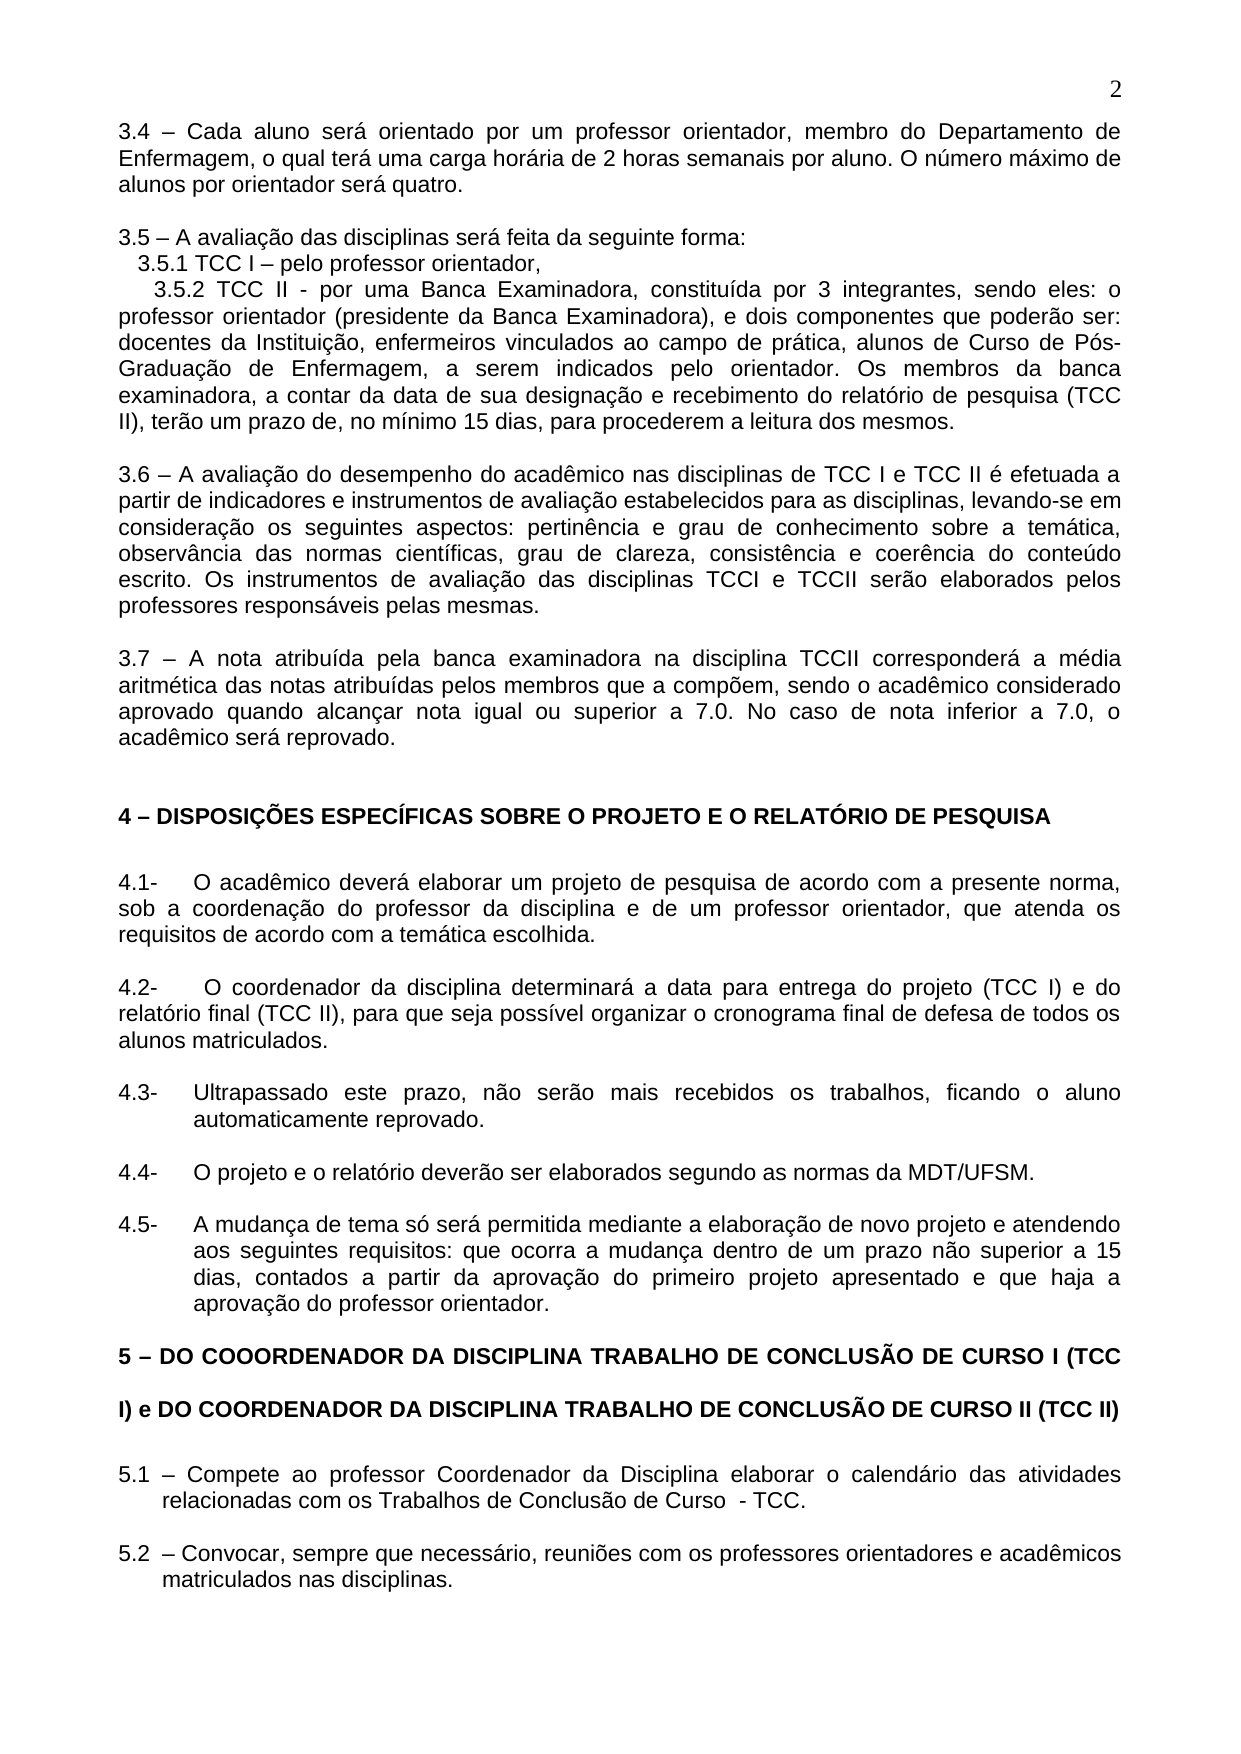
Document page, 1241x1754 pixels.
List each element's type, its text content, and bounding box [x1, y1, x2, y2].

text 3.4 – Cada aluno será orientado por um professor orientador, membro do Departamento de Enfermagem, o qual terá uma carga horária de 2 horas semanais por aluno. O número máximo de alunos por orientador será quatro. [118, 118, 1122, 197]
text 3.5.1 TCC I – pelo professor orientador, [118, 250, 1122, 276]
list O projeto e o relatório deverão ser elaborados segundo as normas da MDT/UFSM. [118, 1158, 1122, 1185]
text 3.5 – A avaliação das disciplinas será feita da seguinte forma: [118, 223, 1122, 250]
list A mudança de tema só será permitida mediante a elaboração de novo projeto e atendendo aos seguintes requisitos: que ocorra a mudança dentro de um prazo não superior a 15 dias, contados a partir da aprovação do primeiro projeto apresentado e que haja a aprovação do professor orientador. [118, 1211, 1122, 1317]
text 4 – DISPOSIÇÕES ESPECÍFICAS SOBRE O PROJETO E O RELATÓRIO DE PESQUISA [118, 803, 1122, 830]
text 3.7 – A nota atribuída pela banca examinadora na disciplina TCCII corresponderá a média aritmética das notas atribuídas pelos membros que a compõem, sendo o acadêmico considerado aprovado quando alcançar nota igual ou superior a 7.0. No caso de nota inferior a 7.0, o acadêmico será reprovado. [118, 645, 1122, 751]
list O coordenador da disciplina determinará a data para entrega do projeto (TCC I) e do relatório final (TCC II), para que seja possível organizar o cronograma final de defesa de todos os alunos matriculados. [118, 974, 1122, 1053]
list – Compete ao professor Coordenador da Disciplina elaborar o calendário das atividades relacionadas com os Trabalhos de Conclusão de Curso - TCC. [118, 1461, 1122, 1513]
list O acadêmico deverá elaborar um projeto de pesquisa de acordo com a presente norma, sob a coordenação do professor da disciplina e de um professor orientador, que atenda os requisitos de acordo com a temática escolhida. [118, 868, 1122, 948]
list Ultrapassado este prazo, não serão mais recebidos os trabalhos, ficando o aluno automaticamente reprovado. [118, 1079, 1122, 1132]
text 3.6 – A avaliação do desempenho do acadêmico nas disciplinas de TCC I e TCC II é efetuada a partir de indicadores e instrumentos de avaliação estabelecidos para as disciplinas, levando-se em consideração os seguintes aspectos: pertinência e grau de conhecimento sobre a temática, observância das normas científicas, grau de clareza, consistência e coerência do conteúdo escrito. Os instrumentos de avaliação das disciplinas TCCI e TCCII serão elaborados pelos professores responsáveis pelas mesmas. [118, 461, 1122, 619]
list – Convocar, sempre que necessário, reuniões com os professores orientadores e acadêmicos matriculados nas disciplinas. [118, 1540, 1122, 1593]
text 3.5.2 TCC II - por uma Banca Examinadora, constituída por 3 integrantes, sendo eles: o professor orientador (presidente da Banca Examinadora), e dois componentes que poderão ser: docentes da Instituição, enfermeiros vinculados ao campo de prática, alunos de Curso de Pós-Graduação de Enfermagem, a serem indicados pelo orientador. Os membros da banca examinadora, a contar da data de sua designação e recebimento do relatório de pesquisa (TCC II), terão um prazo de, no mínimo 15 dias, para procederem a leitura dos mesmos. [118, 276, 1122, 434]
text 5 – DO COOORDENADOR DA DISCIPLINA TRABALHO DE CONCLUSÃO DE CURSO I (TCC I) e DO COORDENADOR DA DISCIPLINA TRABALHO DE CONCLUSÃO DE CURSO II (TCC II) [118, 1343, 1122, 1422]
